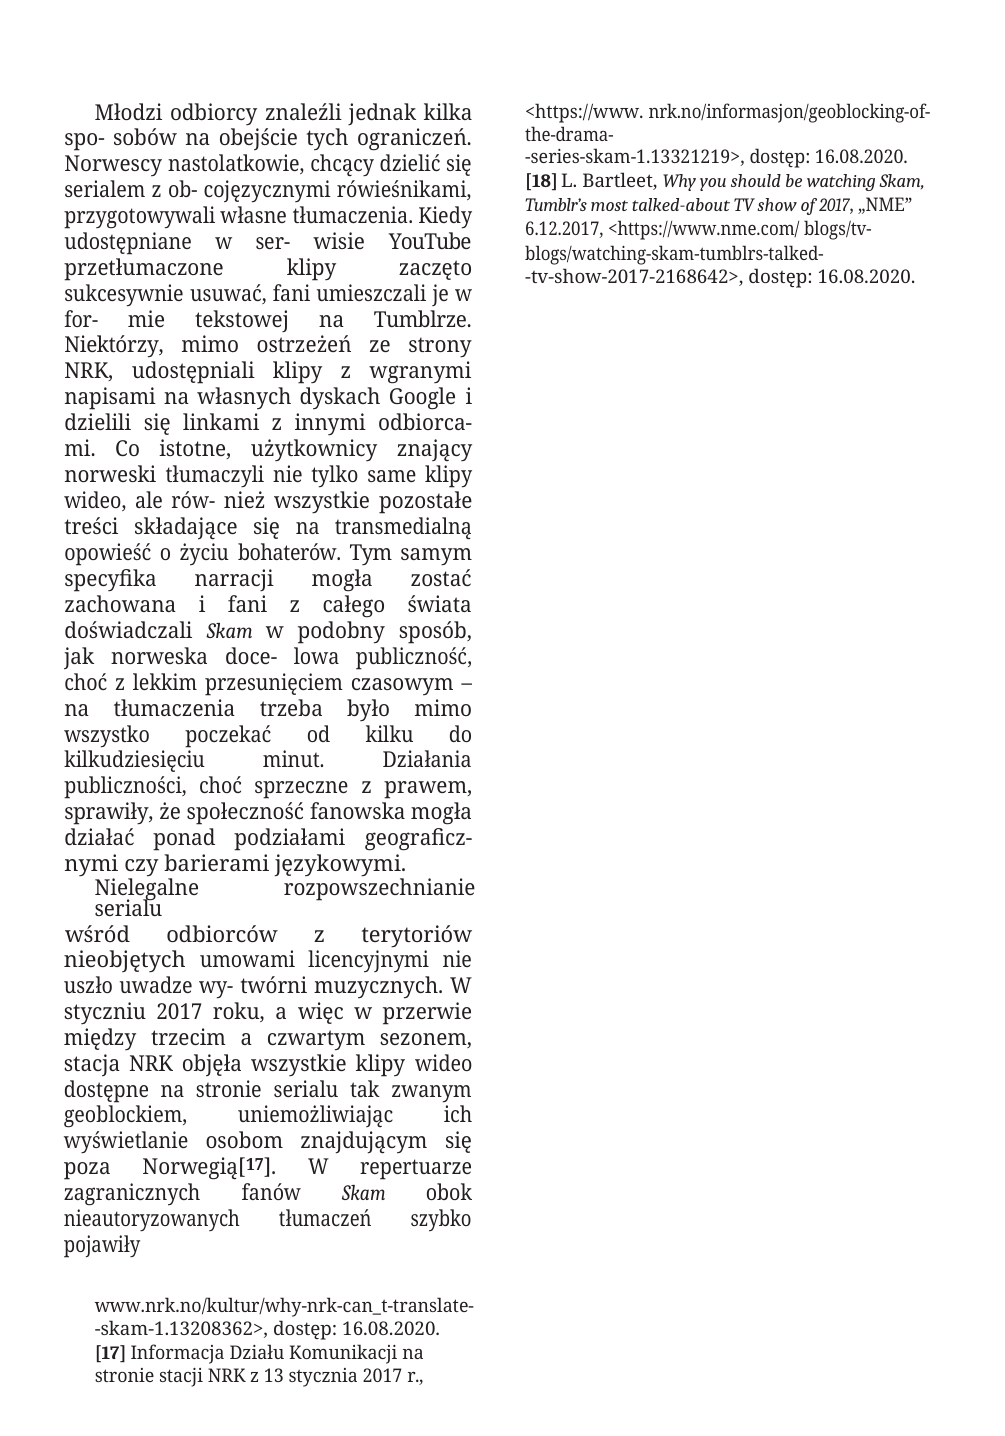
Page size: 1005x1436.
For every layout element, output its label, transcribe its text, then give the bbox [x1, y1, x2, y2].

text -tv-show-2017-2168642>, dostęp: 16.08.2020. [525, 265, 956, 288]
list L. Bartleet, Why you should be watching Skam, Tumblr’s most talked-about TV show of 2017, „NME” 6.12.2017, <https://www.nme.com/ blogs/tv-blogs/watching-skam-tumblrs-talked- [525, 168, 931, 265]
text -skam-1.13208362>, dostęp: 16.08.2020. [94, 1317, 476, 1340]
text -series-skam-1.13321219>, dostęp: 16.08.2020. [525, 146, 956, 168]
list <https://www. nrk.no/informasjon/geoblocking-of-the-drama- [525, 100, 935, 146]
list Informacja Działu Komunikacji na stronie stacji NRK z 13 stycznia 2017 r., [94, 1341, 454, 1387]
text Nielegalne rozpowszechnianie serialu [94, 878, 476, 921]
text wśród odbiorców z terytoriów nieobjętych umowami licencyjnymi nie uszło uwadze wy- twórni muzycznych. W styczniu 2017 roku, a więc w przerwie między trzecim a czwartym sezonem, stacja NRK objęła wszystkie klipy wideo dostępne na stronie serialu tak zwanym geoblockiem, uniemożliwiając ich wyświetlanie osobom znajdującym się poza Norwegią[17]. W repertuarze zagranicznych fanów Skam obok nieautoryzowanych tłumaczeń szybko pojawiły [64, 922, 472, 1259]
text Młodzi odbiorcy znaleźli jednak kilka spo- sobów na obejście tych ograniczeń. Norwescy nastolatkowie, chcący dzielić się serialem z ob- cojęzycznymi rówieśnikami, przygotowywali własne tłumaczenia. Kiedy udostępniane w ser- wisie YouTube przetłumaczone klipy zaczęto sukcesywnie usuwać, fani umieszczali je w for- mie tekstowej na Tumblrze. Niektórzy, mimo ostrzeżeń ze strony NRK, udostępniali klipy z wgranymi napisami na własnych dyskach Google i dzielili się linkami z innymi odbiorca- mi. Co istotne, użytkownicy znający norweski tłumaczyli nie tylko same klipy wideo, ale rów- nież wszystkie pozostałe treści składające się na transmedialną opowieść o życiu bohaterów. Tym samym specyfika narracji mogła zostać zachowana i fani z całego świata doświadczali Skam w podobny sposób, jak norweska doce- lowa publiczność, choć z lekkim przesunięciem czasowym – na tłumaczenia trzeba było mimo wszystko poczekać od kilku do kilkudziesięciu minut. Działania publiczności, choć sprzeczne z prawem, sprawiły, że społeczność fanowska mogła działać ponad podziałami geograficz- nymi czy barierami językowymi. [64, 100, 472, 878]
text www.nrk.no/kultur/why-nrk-can_t-translate- [94, 1293, 476, 1317]
